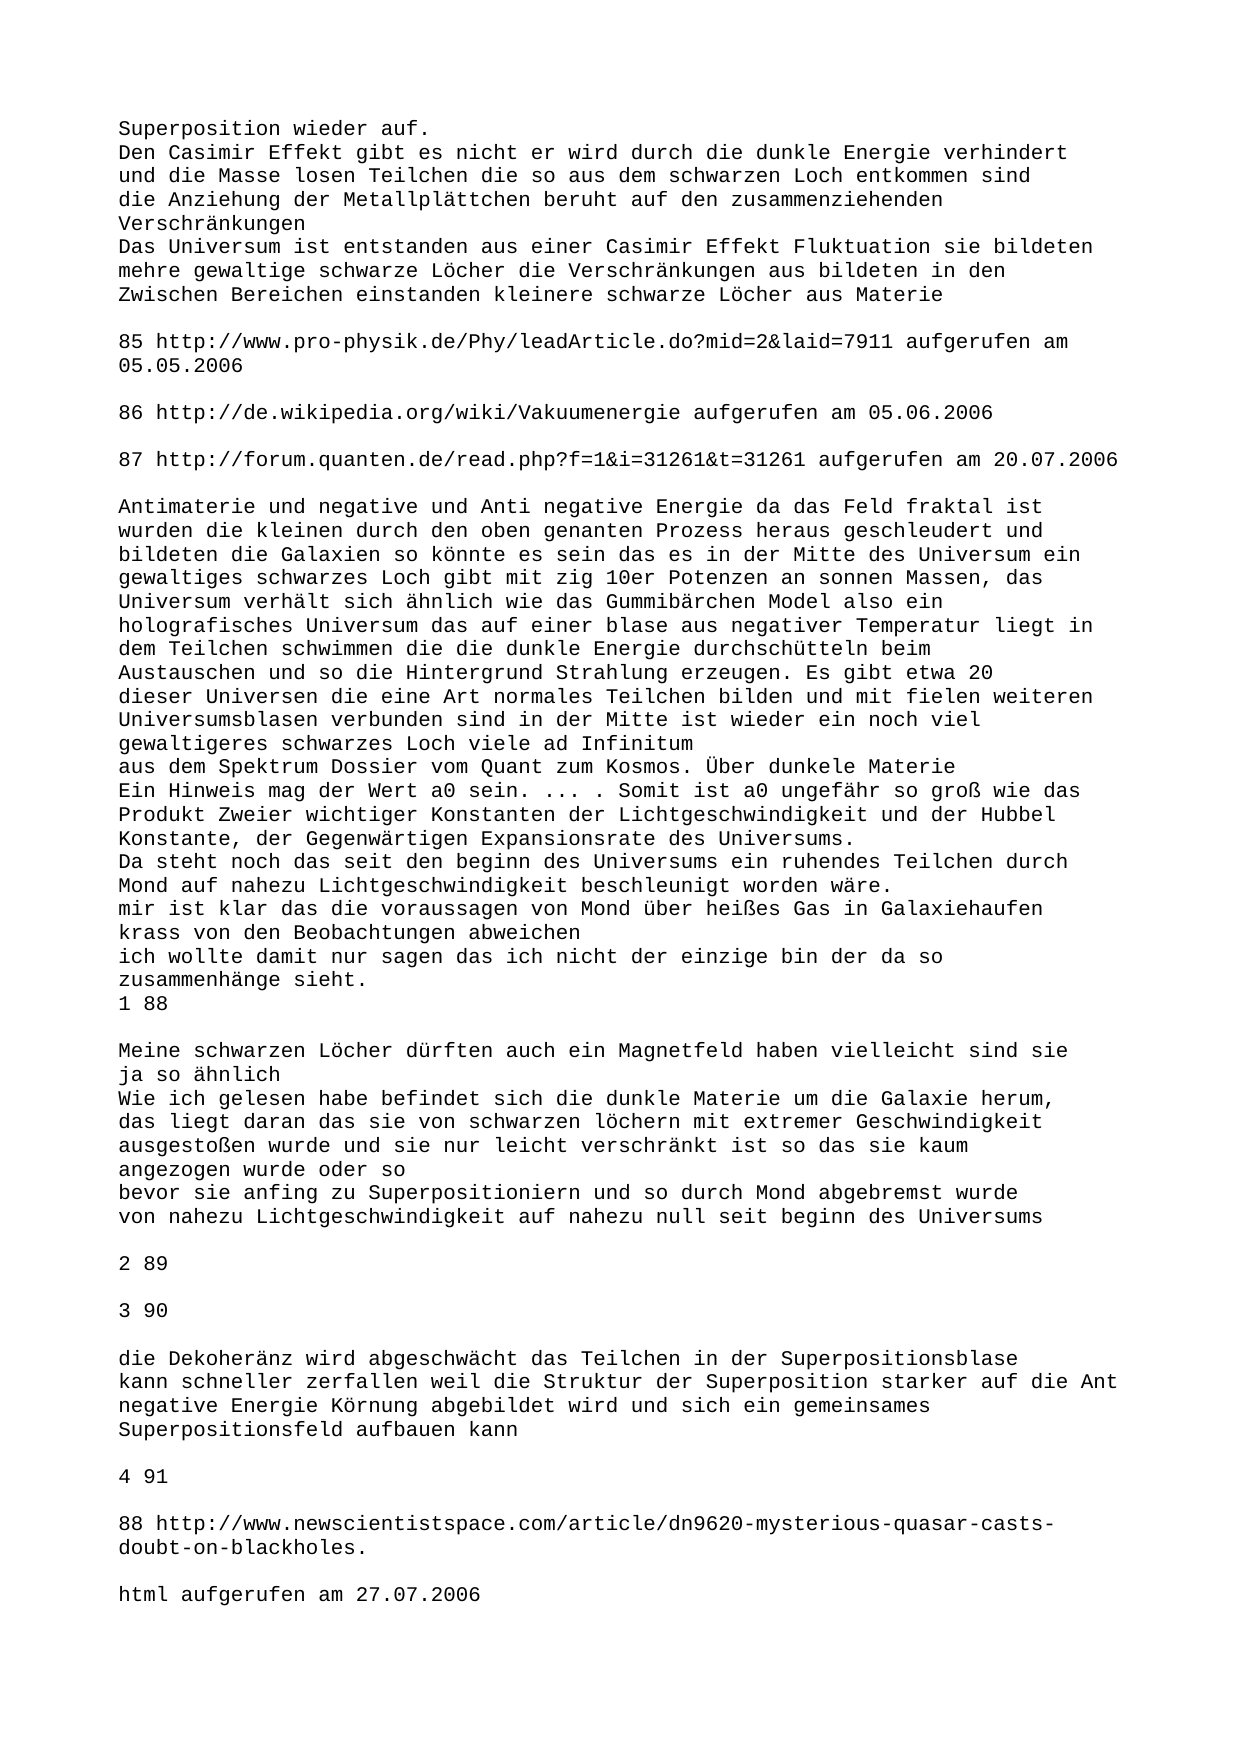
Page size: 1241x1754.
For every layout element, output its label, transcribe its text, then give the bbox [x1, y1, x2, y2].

text Universum verhält sich ähnlich wie das Gummibärchen Model also ein [118, 591, 1122, 615]
text 4 91 [118, 1466, 1122, 1489]
text html aufgerufen am 27.07.2006 [118, 1584, 1122, 1608]
text ich wollte damit nur sagen das ich nicht der einzige bin der da so [118, 946, 1122, 969]
text 3 90 [118, 1300, 1122, 1324]
text Verschränkungen [118, 213, 1122, 236]
text negative Energie Körnung abgebildet wird und sich ein gemeinsames [118, 1395, 1122, 1419]
text 87 http://forum.quanten.de/read.php?f=1&i=31261&t=31261 aufgerufen am 20.07.2006 [118, 449, 1122, 473]
text Wie ich gelesen habe befindet sich die dunkle Materie um die Galaxie herum, [118, 1088, 1122, 1111]
text mir ist klar das die voraussagen von Mond über heißes Gas in Galaxiehaufen [118, 898, 1122, 922]
text Superposition wieder auf. [118, 118, 1122, 142]
text Austauschen und so die Hintergrund Strahlung erzeugen. Es gibt etwa 20 [118, 662, 1122, 686]
text das liegt daran das sie von schwarzen löchern mit extremer Geschwindigkeit [118, 1111, 1122, 1135]
text ja so ähnlich [118, 1064, 1122, 1088]
text Meine schwarzen Löcher dürften auch ein Magnetfeld haben vielleicht sind sie [118, 1040, 1122, 1064]
text Konstante, der Gegenwärtigen Expansionsrate des Universums. [118, 827, 1122, 851]
text die Anziehung der Metallplättchen beruht auf den zusammenziehenden [118, 189, 1122, 213]
text dieser Universen die eine Art normales Teilchen bilden und mit fielen weiteren [118, 686, 1122, 709]
text Superpositionsfeld aufbauen kann [118, 1419, 1122, 1442]
text Ein Hinweis mag der Wert a0 sein. ... . Somit ist a0 ungefähr so groß wie das [118, 780, 1122, 804]
text und die Masse losen Teilchen die so aus dem schwarzen Loch entkommen sind [118, 165, 1122, 189]
text gewaltigeres schwarzes Loch viele ad Infinitum [118, 733, 1122, 757]
text wurden die kleinen durch den oben genanten Prozess heraus geschleudert und [118, 520, 1122, 544]
text Mond auf nahezu Lichtgeschwindigkeit beschleunigt worden wäre. [118, 875, 1122, 898]
text Antimaterie und negative und Anti negative Energie da das Feld fraktal ist [118, 496, 1122, 520]
text gewaltiges schwarzes Loch gibt mit zig 10er Potenzen an sonnen Massen, das [118, 567, 1122, 591]
text holografisches Universum das auf einer blase aus negativer Temperatur liegt in [118, 615, 1122, 638]
text bildeten die Galaxien so könnte es sein das es in der Mitte des Universum ein [118, 544, 1122, 567]
text 86 http://de.wikipedia.org/wiki/Vakuumenergie aufgerufen am 05.06.2006 [118, 402, 1122, 426]
text bevor sie anfing zu Superpositioniern und so durch Mond abgebremst wurde [118, 1182, 1122, 1206]
text 1 88 [118, 993, 1122, 1017]
text aus dem Spektrum Dossier vom Quant zum Kosmos. Über dunkele Materie [118, 757, 1122, 780]
text Da steht noch das seit den beginn des Universums ein ruhendes Teilchen durch [118, 851, 1122, 875]
text 85 http://www.pro-physik.de/Phy/leadArticle.do?mid=2&laid=7911 aufgerufen am 05.05.2006 [118, 331, 1122, 378]
text von nahezu Lichtgeschwindigkeit auf nahezu null seit beginn des Universums [118, 1206, 1122, 1229]
text ausgestoßen wurde und sie nur leicht verschränkt ist so das sie kaum [118, 1135, 1122, 1158]
text kann schneller zerfallen weil die Struktur der Superposition starker auf die Ant [118, 1371, 1122, 1395]
text Den Casimir Effekt gibt es nicht er wird durch die dunkle Energie verhindert [118, 142, 1122, 165]
text Produkt Zweier wichtiger Konstanten der Lichtgeschwindigkeit und der Hubbel [118, 804, 1122, 827]
text mehre gewaltige schwarze Löcher die Verschränkungen aus bildeten in den [118, 260, 1122, 284]
text zusammenhänge sieht. [118, 969, 1122, 993]
text 2 89 [118, 1253, 1122, 1277]
text Das Universum ist entstanden aus einer Casimir Effekt Fluktuation sie bildeten [118, 236, 1122, 260]
text dem Teilchen schwimmen die die dunkle Energie durchschütteln beim [118, 638, 1122, 662]
text angezogen wurde oder so [118, 1158, 1122, 1182]
text 88 http://www.newscientistspace.com/article/dn9620-mysterious-quasar-casts-doubt-on-blackholes. [118, 1513, 1122, 1561]
text Universumsblasen verbunden sind in der Mitte ist wieder ein noch viel [118, 709, 1122, 733]
text die Dekoheränz wird abgeschwächt das Teilchen in der Superpositionsblase [118, 1348, 1122, 1371]
text Zwischen Bereichen einstanden kleinere schwarze Löcher aus Materie [118, 284, 1122, 307]
text krass von den Beobachtungen abweichen [118, 922, 1122, 946]
